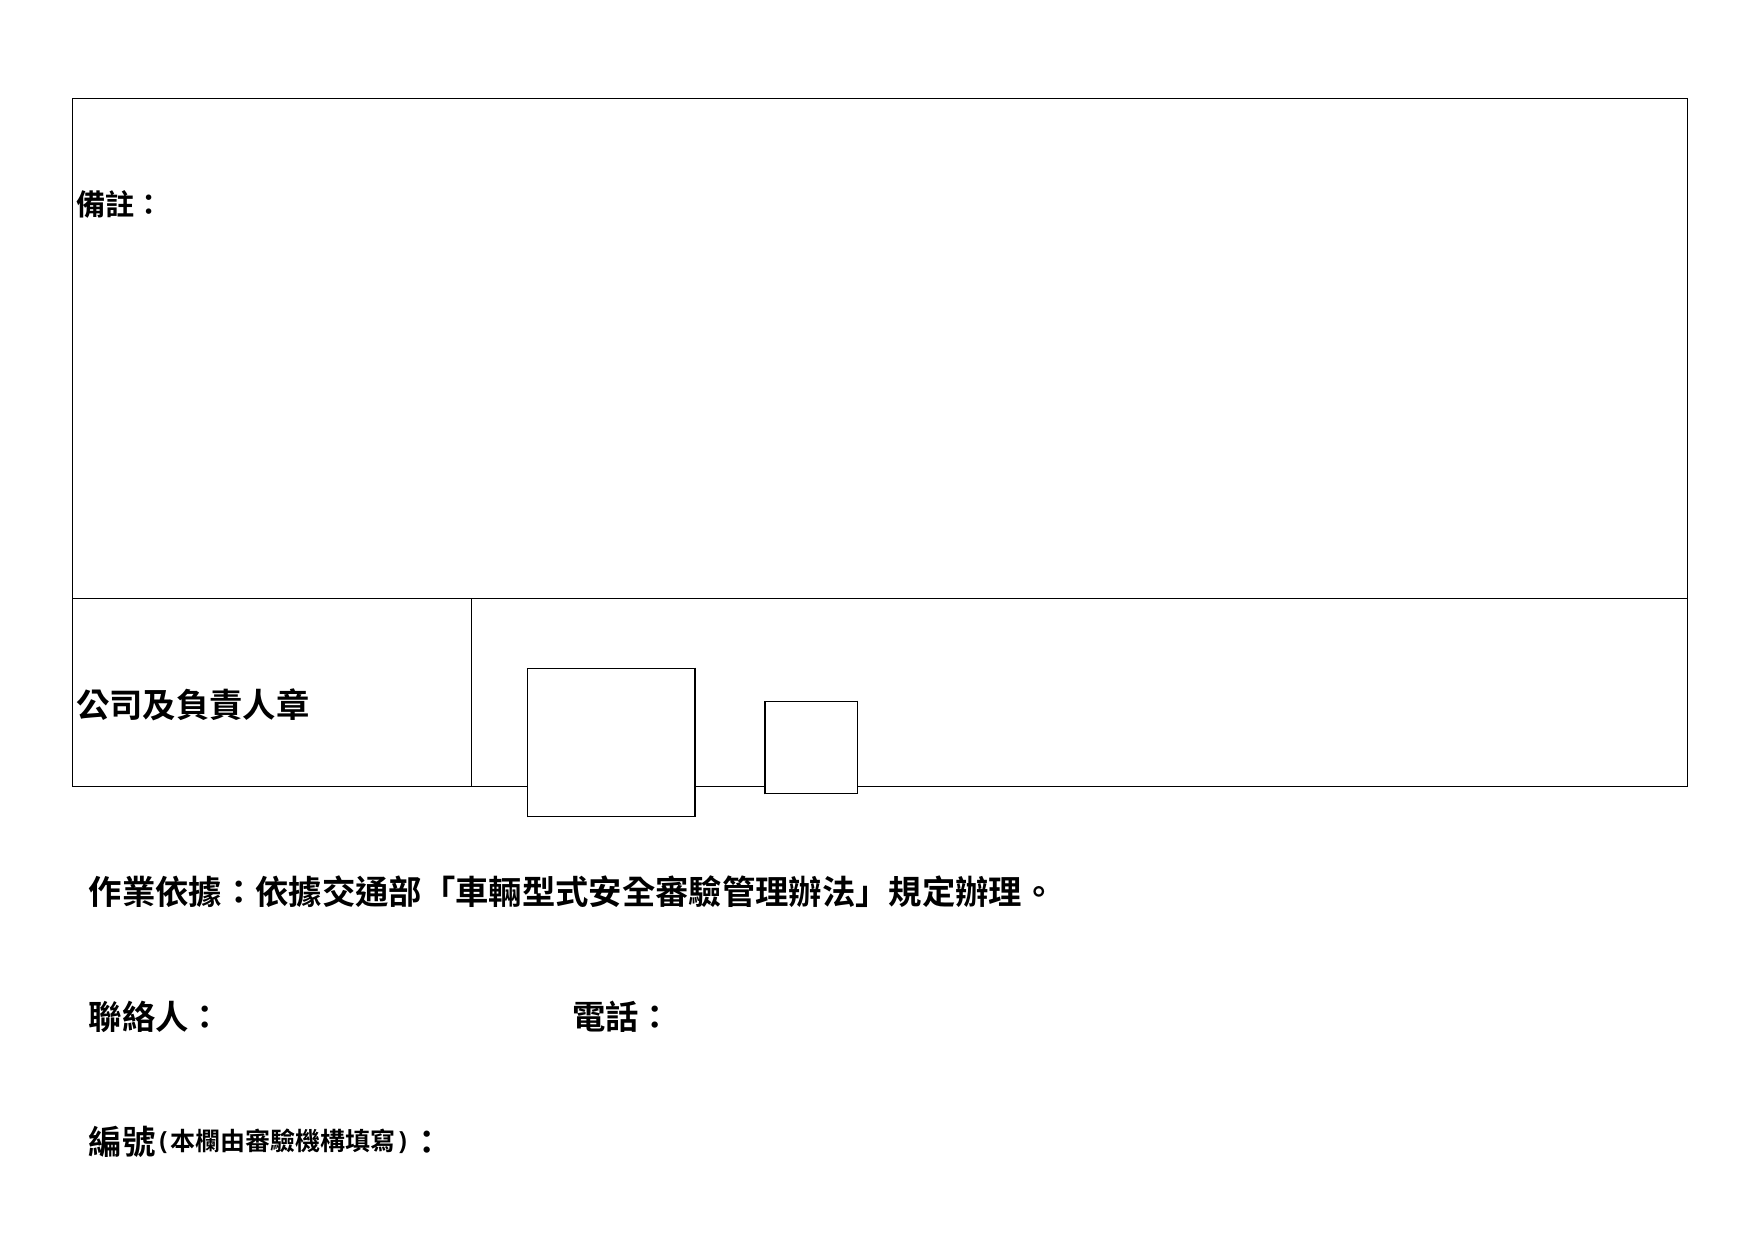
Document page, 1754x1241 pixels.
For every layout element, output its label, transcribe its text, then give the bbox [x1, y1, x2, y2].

text 編號(本欄由審驗機構填寫)： [89, 1098, 1665, 1161]
table_cell [766, 702, 857, 793]
table_cell [528, 669, 694, 816]
text 聯絡人： 電話： [89, 973, 1665, 1036]
table_cell 公司及負責人章 [73, 599, 471, 786]
table_cell [472, 599, 1687, 786]
text 作業依據：依據交通部「車輛型式安全審驗管理辦法」規定辦理。 [89, 848, 1665, 911]
table_cell 備註： [73, 99, 1687, 598]
